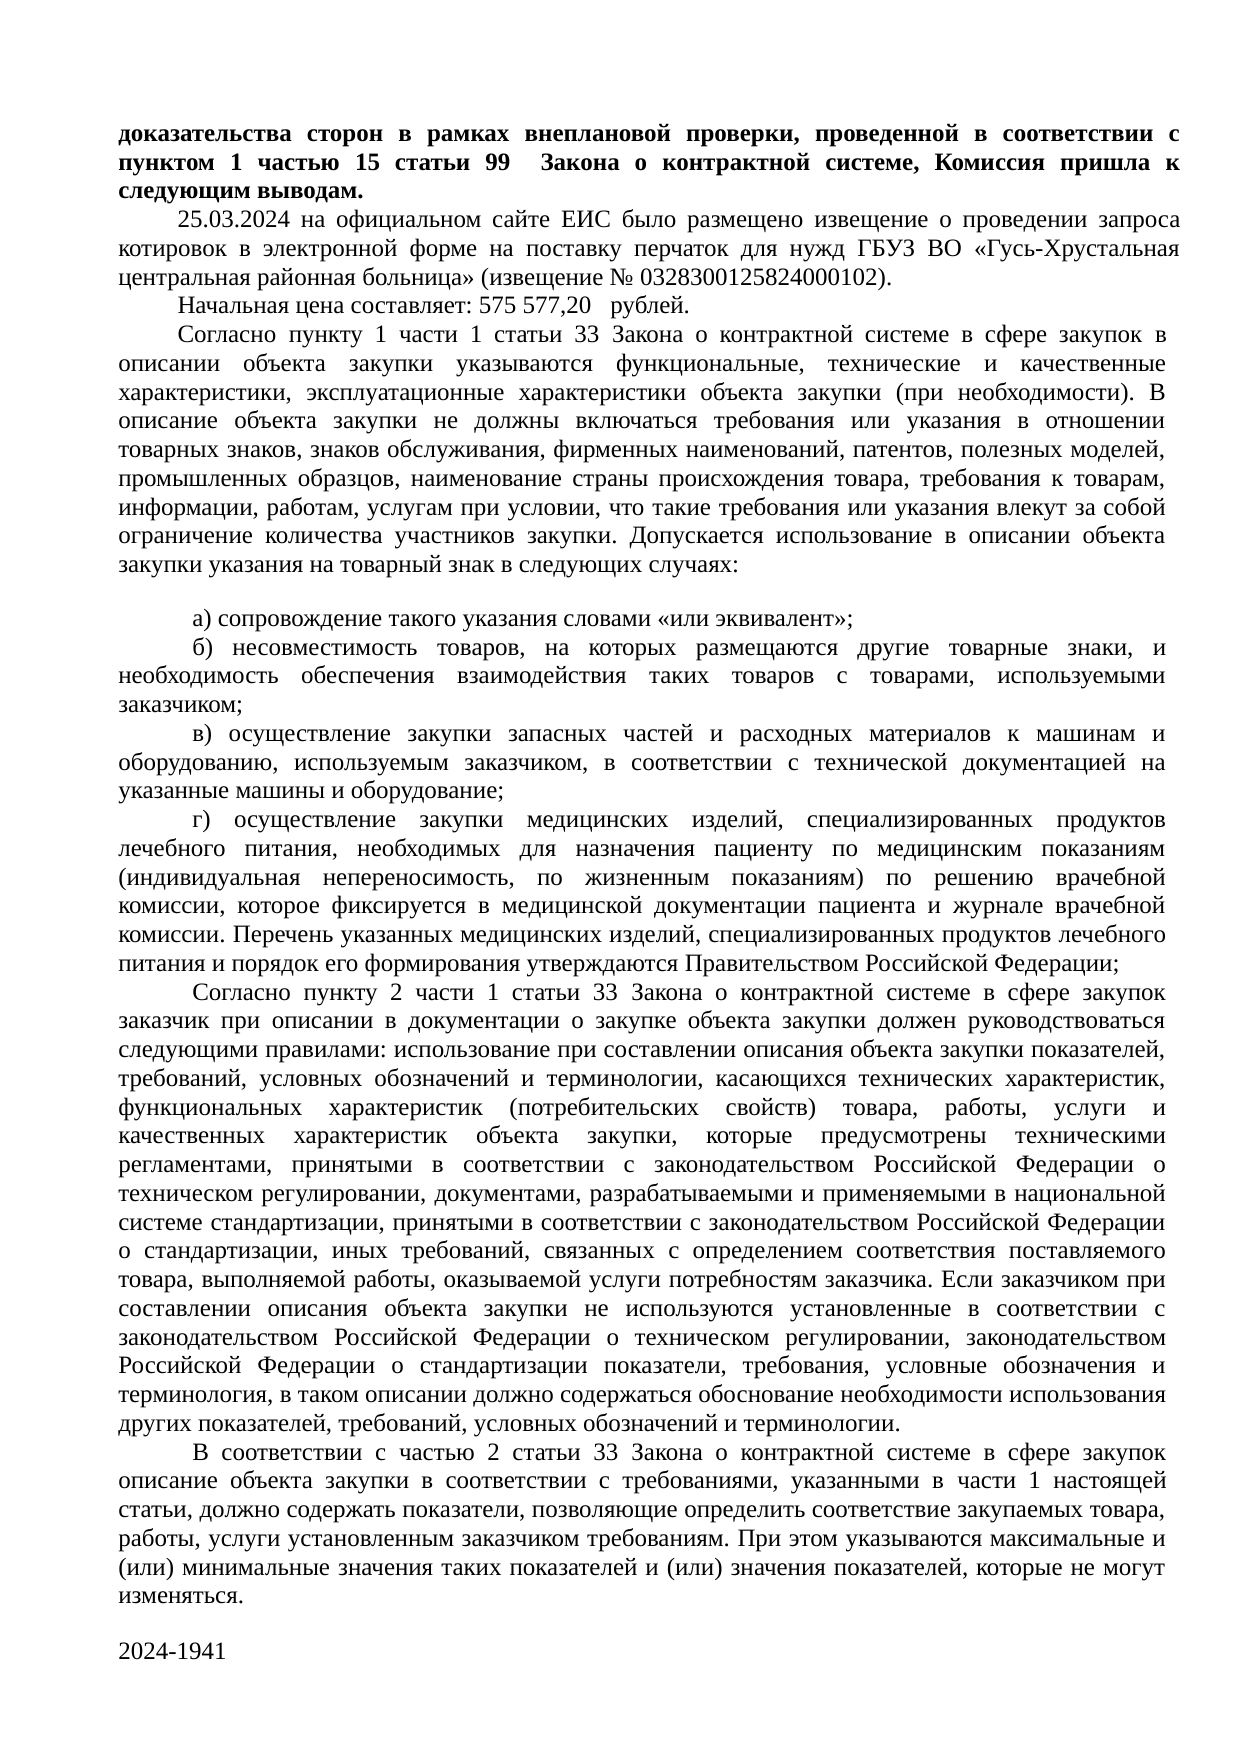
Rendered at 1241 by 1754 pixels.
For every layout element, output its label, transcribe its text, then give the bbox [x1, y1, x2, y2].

text В соответствии с частью 2 статьи 33 Закона о контрактной системе в сфере закупок описание объекта закупки в соответствии с требованиями, указанными в части 1 настоящей статьи, должно содержать показатели, позволяющие определить соответствие закупаемых товара, работы, услуги установленным заказчиком требованиям. При этом указываются максимальные и (или) минимальные значения таких показателей и (или) значения показателей, которые не могут изменяться. [118, 1437, 1167, 1609]
text г) осуществление закупки медицинских изделий, специализированных продуктов лечебного питания, необходимых для назначения пациенту по медицинским показаниям (индивидуальная непереносимость, по жизненным показаниям) по решению врачебной комиссии, которое фиксируется в медицинской документации пациента и журнале врачебной комиссии. Перечень указанных медицинских изделий, специализированных продуктов лечебного питания и порядок его формирования утверждаются Правительством Российской Федерации; [118, 804, 1167, 977]
text доказательства сторон в рамках внеплановой проверки, проведенной в соответствии с пунктом 1 частью 15 статьи 99 Закона о контрактной системе, Комиссия пришла к следующим выводам. [118, 118, 1181, 204]
text 25.03.2024 на официальном сайте ЕИС было размещено извещение о проведении запроса котировок в электронной форме на поставку перчаток для нужд ГБУЗ ВО «Гусь-Хрустальная центральная районная больница» (извещение № 0328300125824000102). [118, 204, 1181, 291]
text а) сопровождение такого указания словами «или эквивалент»; [118, 603, 1167, 632]
text б) несовместимость товаров, на которых размещаются другие товарные знаки, и необходимость обеспечения взаимодействия таких товаров с товарами, используемыми заказчиком; [118, 632, 1167, 718]
text Согласно пункту 2 части 1 статьи 33 Закона о контрактной системе в сфере закупок заказчик при описании в документации о закупке объекта закупки должен руководствоваться следующими правилами: использование при составлении описания объекта закупки показателей, требований, условных обозначений и терминологии, касающихся технических характеристик, функциональных характеристик (потребительских свойств) товара, работы, услуги и качественных характеристик объекта закупки, которые предусмотрены техническими регламентами, принятыми в соответствии с законодательством Российской Федерации о техническом регулировании, документами, разрабатываемыми и применяемыми в национальной системе стандартизации, принятыми в соответствии с законодательством Российской Федерации о стандартизации, иных требований, связанных с определением соответствия поставляемого товара, выполняемой работы, оказываемой услуги потребностям заказчика. Если заказчиком при составлении описания объекта закупки не используются установленные в соответствии с законодательством Российской Федерации о техническом регулировании, законодательством Российской Федерации о стандартизации показатели, требования, условные обозначения и терминология, в таком описании должно содержаться обоснование необходимости использования других показателей, требований, условных обозначений и терминологии. [118, 977, 1167, 1437]
text Согласно пункту 1 части 1 статьи 33 Закона о контрактной системе в сфере закупок в описании объекта закупки указываются функциональные, технические и качественные характеристики, эксплуатационные характеристики объекта закупки (при необходимости). В описание объекта закупки не должны включаться требования или указания в отношении товарных знаков, знаков обслуживания, фирменных наименований, патентов, полезных моделей, промышленных образцов, наименование страны происхождения товара, требования к товарам, информации, работам, услугам при условии, что такие требования или указания влекут за собой ограничение количества участников закупки. Допускается использование в описании объекта закупки указания на товарный знак в следующих случаях: [118, 319, 1167, 578]
text Начальная цена составляет: 575 577,20 рублей. [118, 291, 1181, 319]
text в) осуществление закупки запасных частей и расходных материалов к машинам и оборудованию, используемым заказчиком, в соответствии с технической документацией на указанные машины и оборудование; [118, 718, 1167, 804]
